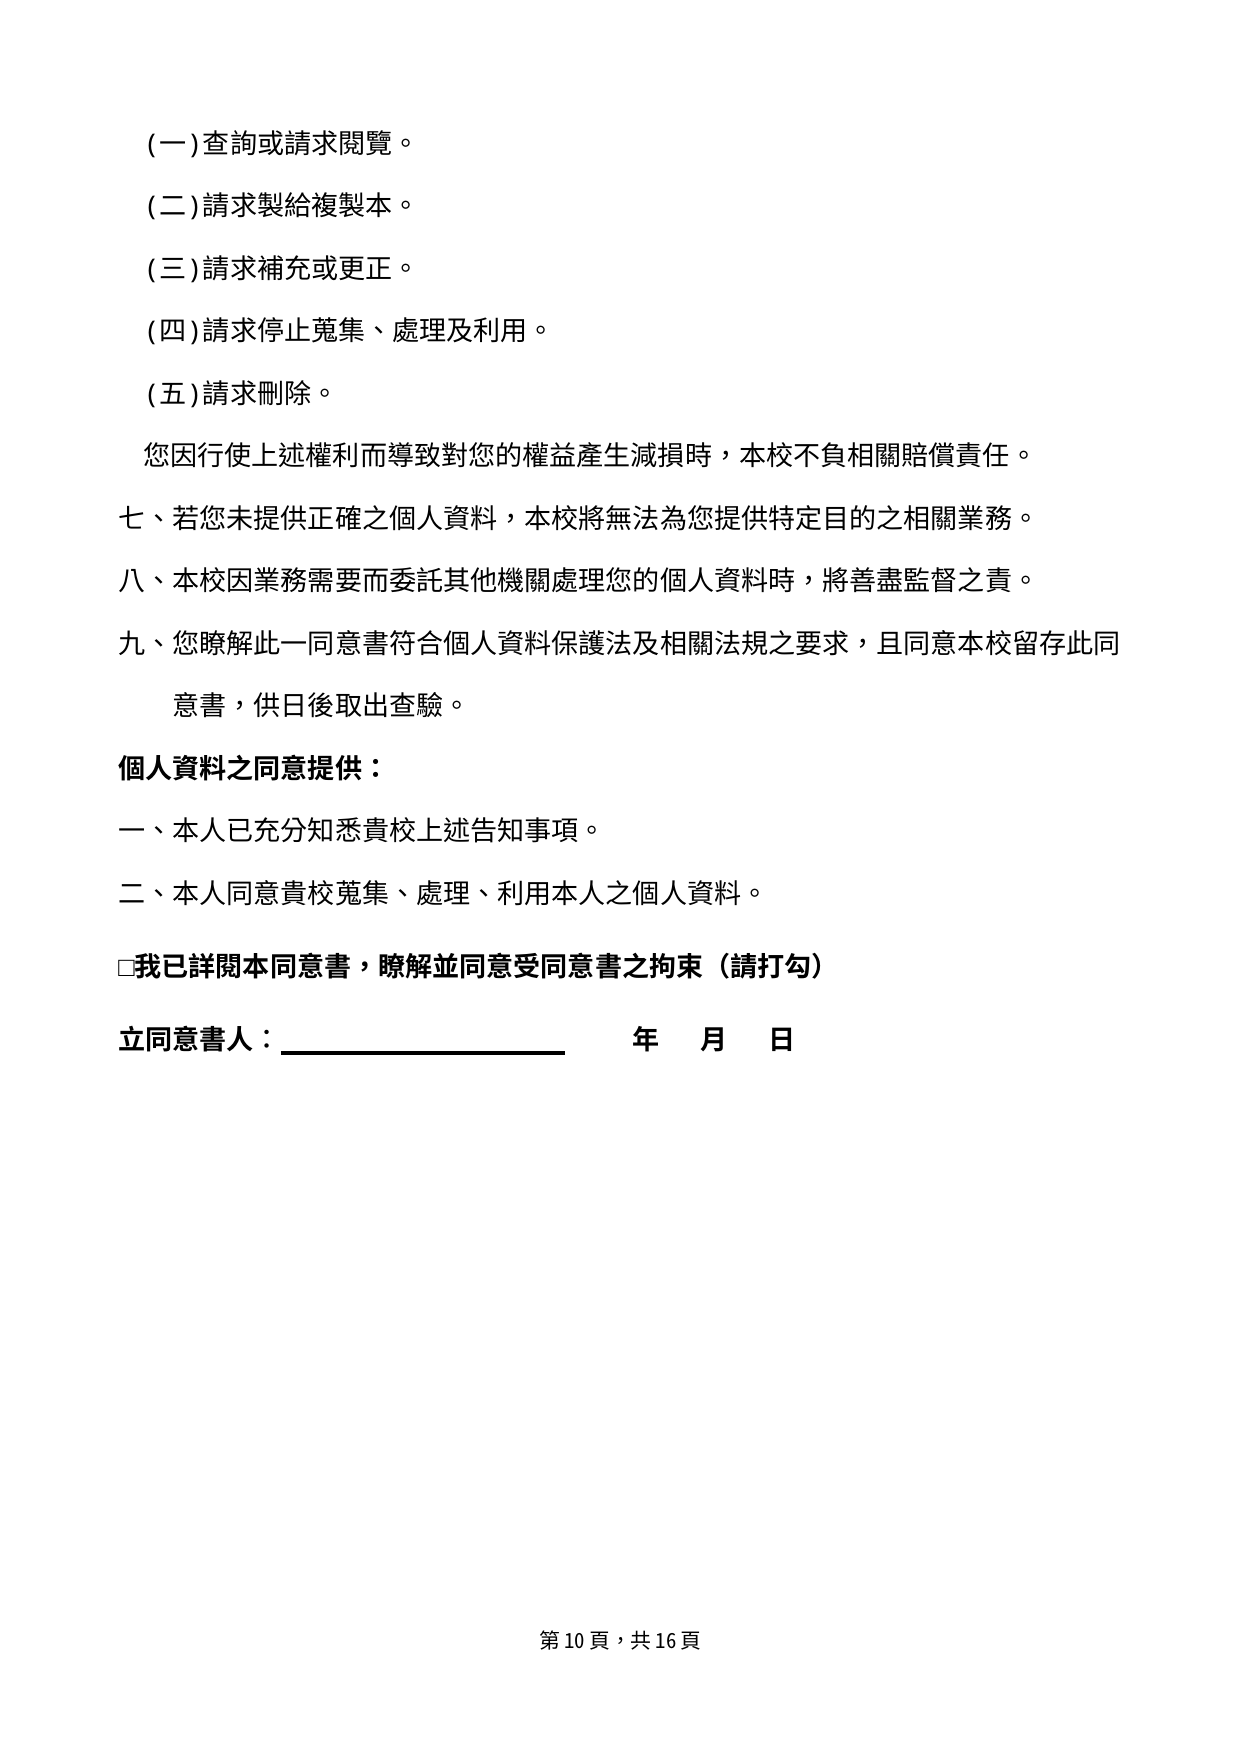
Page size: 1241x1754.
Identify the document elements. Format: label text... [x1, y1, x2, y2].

text 個人資料之同意提供： [118, 725, 1122, 787]
text (五)請求刪除。 [143, 350, 1122, 412]
text (四)請求停止蒐集、處理及利用。 [143, 287, 1122, 350]
text 九、您瞭解此一同意書符合個人資料保護法及相關法規之要求，且同意本校留存此同意書，供日後取出查驗。 [118, 600, 1122, 725]
text 七、若您未提供正確之個人資料，本校將無法為您提供特定目的之相關業務。 [118, 475, 1122, 537]
text 八、本校因業務需要而委託其他機關處理您的個人資料時，將善盡監督之責。 [118, 537, 1122, 600]
text (二)請求製給複製本。 [143, 162, 1122, 225]
text (一)查詢或請求閱覽。 [143, 100, 1122, 162]
text 二、本人同意貴校蒐集、處理、利用本人之個人資料。 [118, 850, 1122, 912]
text (三)請求補充或更正。 [143, 225, 1122, 287]
text □我已詳閱本同意書，瞭解並同意受同意書之拘束（請打勾） [118, 923, 1122, 985]
text 一、本人已充分知悉貴校上述告知事項。 [118, 787, 1122, 850]
text 立同意書人︰ 年 月 日 [118, 996, 1122, 1058]
text 您因行使上述權利而導致對您的權益產生減損時，本校不負相關賠償責任。 [143, 412, 1122, 475]
